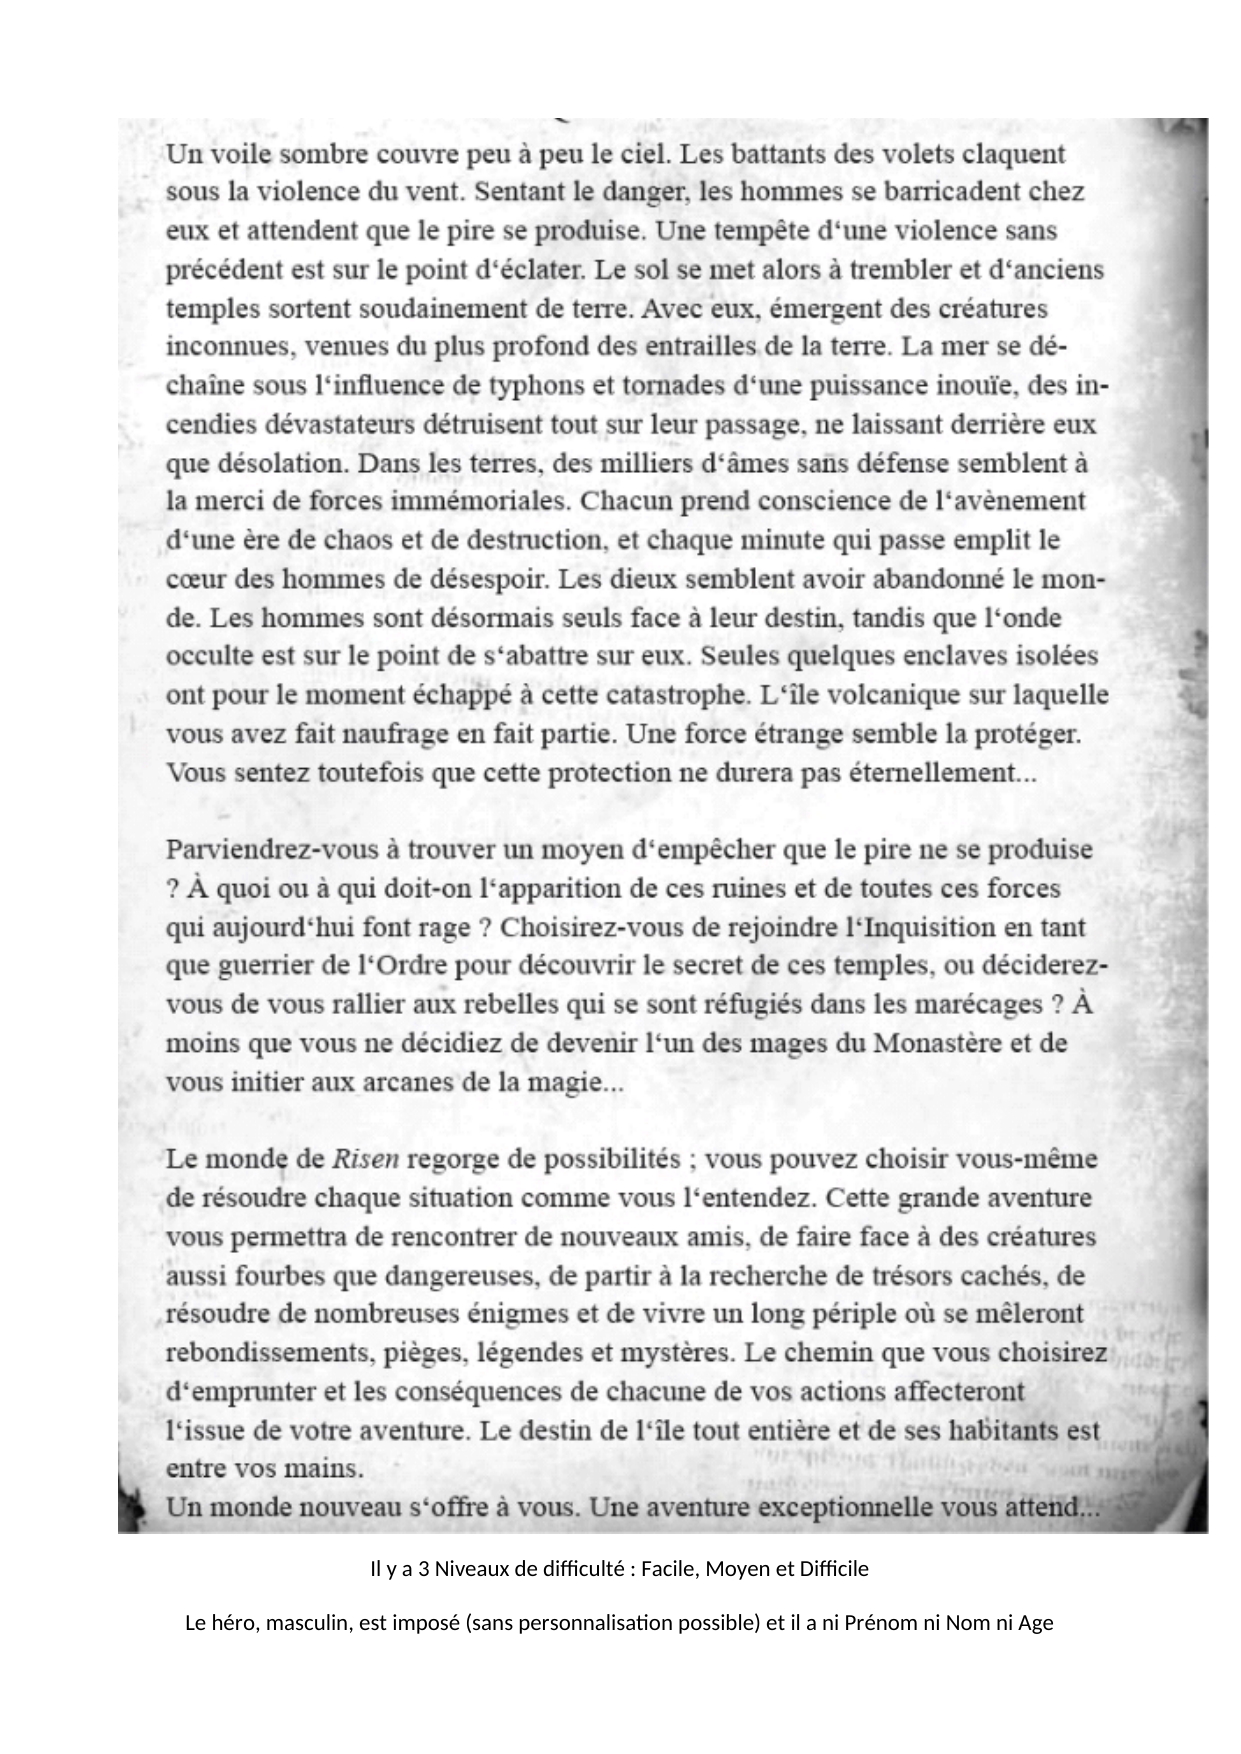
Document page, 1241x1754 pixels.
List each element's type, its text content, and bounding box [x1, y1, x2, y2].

text Il y a 3 Niveaux de difficulté : Facile, Moyen et Difficile [118, 1554, 1122, 1583]
text Le héro, masculin, est imposé (sans personnalisation possible) et il a ni Prénom ni Nom ni Age [118, 1608, 1122, 1636]
